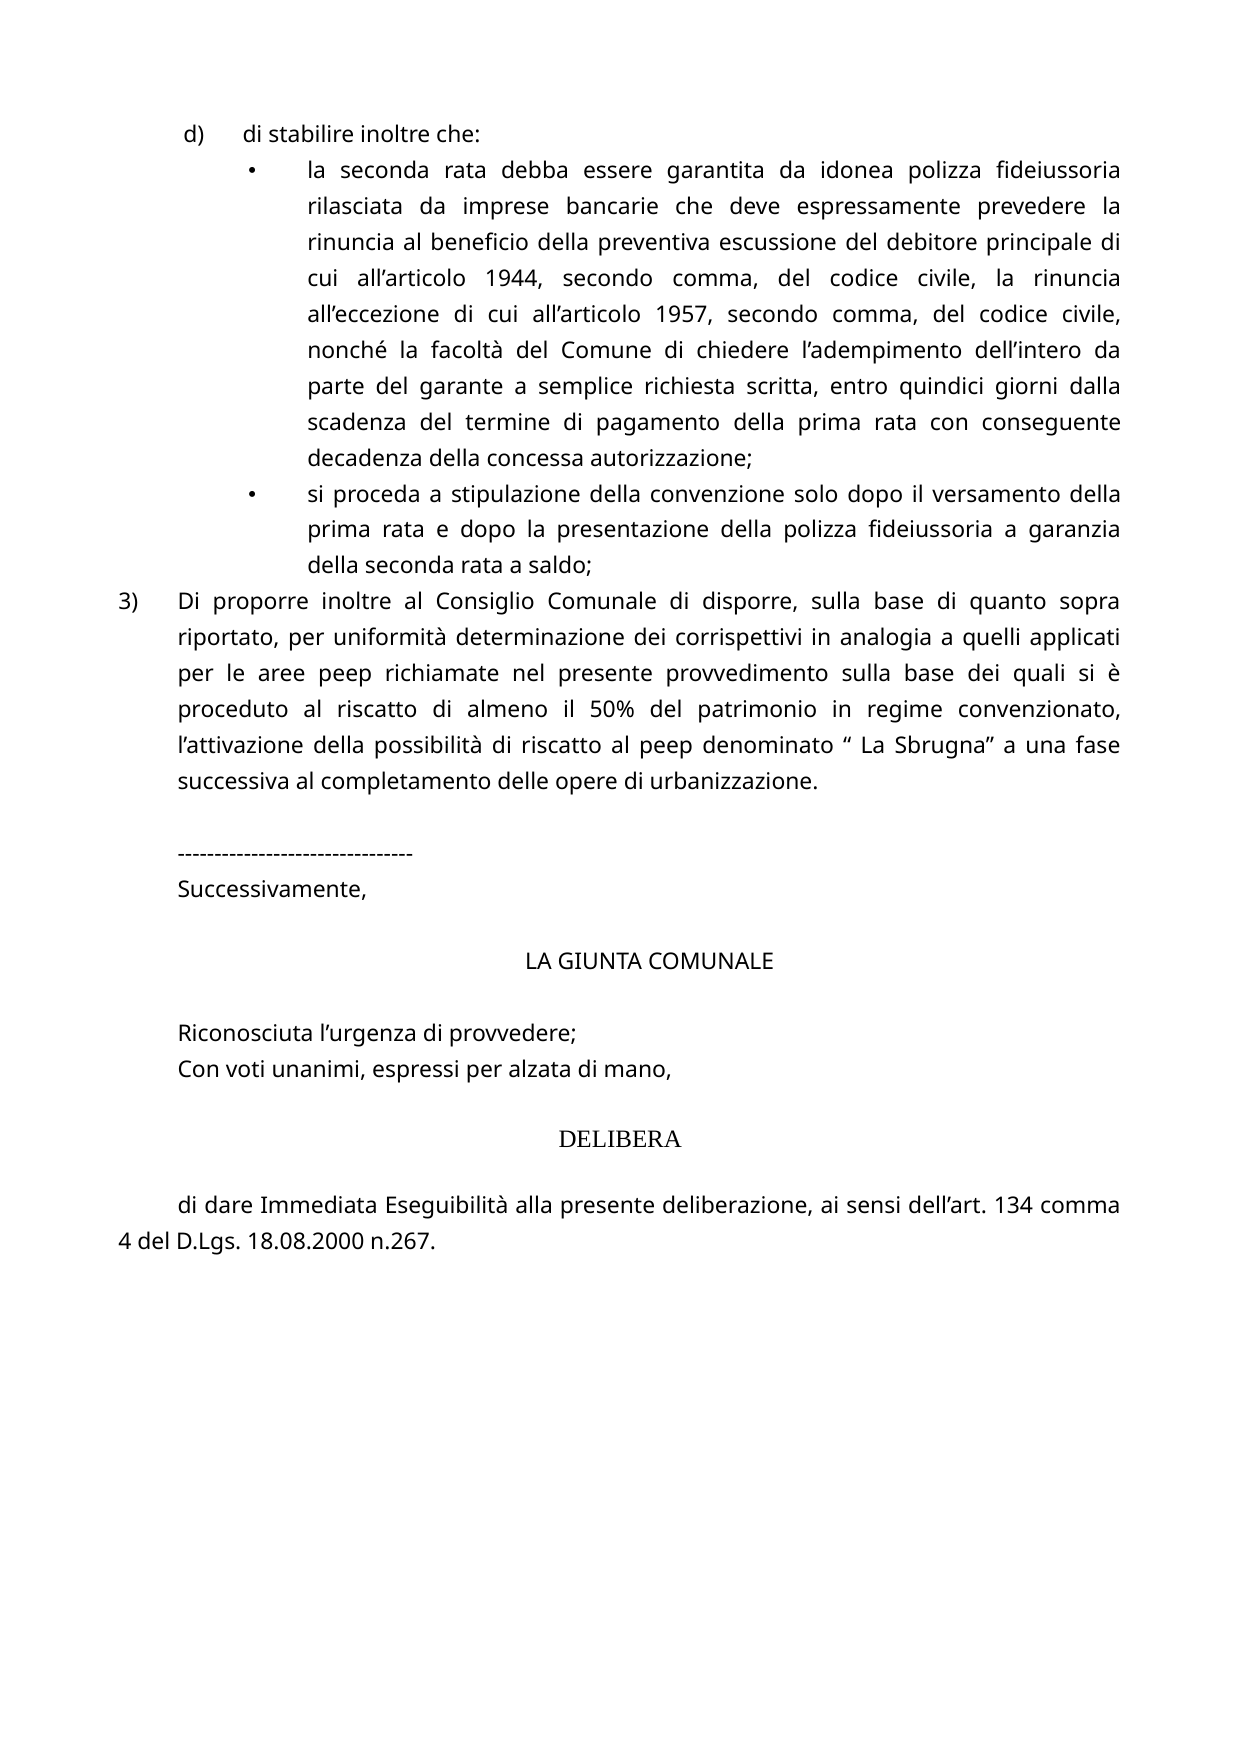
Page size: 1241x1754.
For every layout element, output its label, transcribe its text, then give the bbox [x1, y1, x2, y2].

text Successivamente, [118, 873, 1122, 904]
list si proceda a stipulazione della convenzione solo dopo il versamento della prima rata e dopo la presentazione della polizza fideiussoria a garanzia della seconda rata a saldo; [248, 477, 1122, 581]
text Con voti unanimi, espressi per alzata di mano, [118, 1052, 1122, 1084]
list di stabilire inoltre che: [183, 118, 1122, 149]
text LA GIUNTA COMUNALE [118, 945, 1122, 976]
text di dare Immediata Eseguibilità alla presente deliberazione, ai sensi dell’art. 134 comma 4 del D.Lgs. 18.08.2000 n.267. [118, 1189, 1122, 1256]
text -------------------------------- [118, 837, 1122, 868]
text Riconosciuta l’urgenza di provvedere; [118, 1017, 1122, 1048]
list Di proporre inoltre al Consiglio Comunale di disporre, sulla base di quanto sopra riportato, per uniformità determinazione dei corrispettivi in analogia a quelli applicati per le aree peep richiamate nel presente provvedimento sulla base dei quali si è proceduto al riscatto di almeno il 50% del patrimonio in regime convenzionato, l’attivazione della possibilità di riscatto al peep denominato “ La Sbrugna” a una fase successiva al completamento delle opere di urbanizzazione. [118, 585, 1122, 796]
list la seconda rata debba essere garantita da idonea polizza fideiussoria rilasciata da imprese bancarie che deve espressamente prevedere la rinuncia al beneficio della preventiva escussione del debitore principale di cui all’articolo 1944, secondo comma, del codice civile, la rinuncia all’eccezione di cui all’articolo 1957, secondo comma, del codice civile, nonché la facoltà del Comune di chiedere l’adempimento dell’intero da parte del garante a semplice richiesta scritta, entro quindici giorni dalla scadenza del termine di pagamento della prima rata con conseguente decadenza della concessa autorizzazione; [248, 154, 1122, 473]
text DELIBERA [118, 1124, 1122, 1153]
